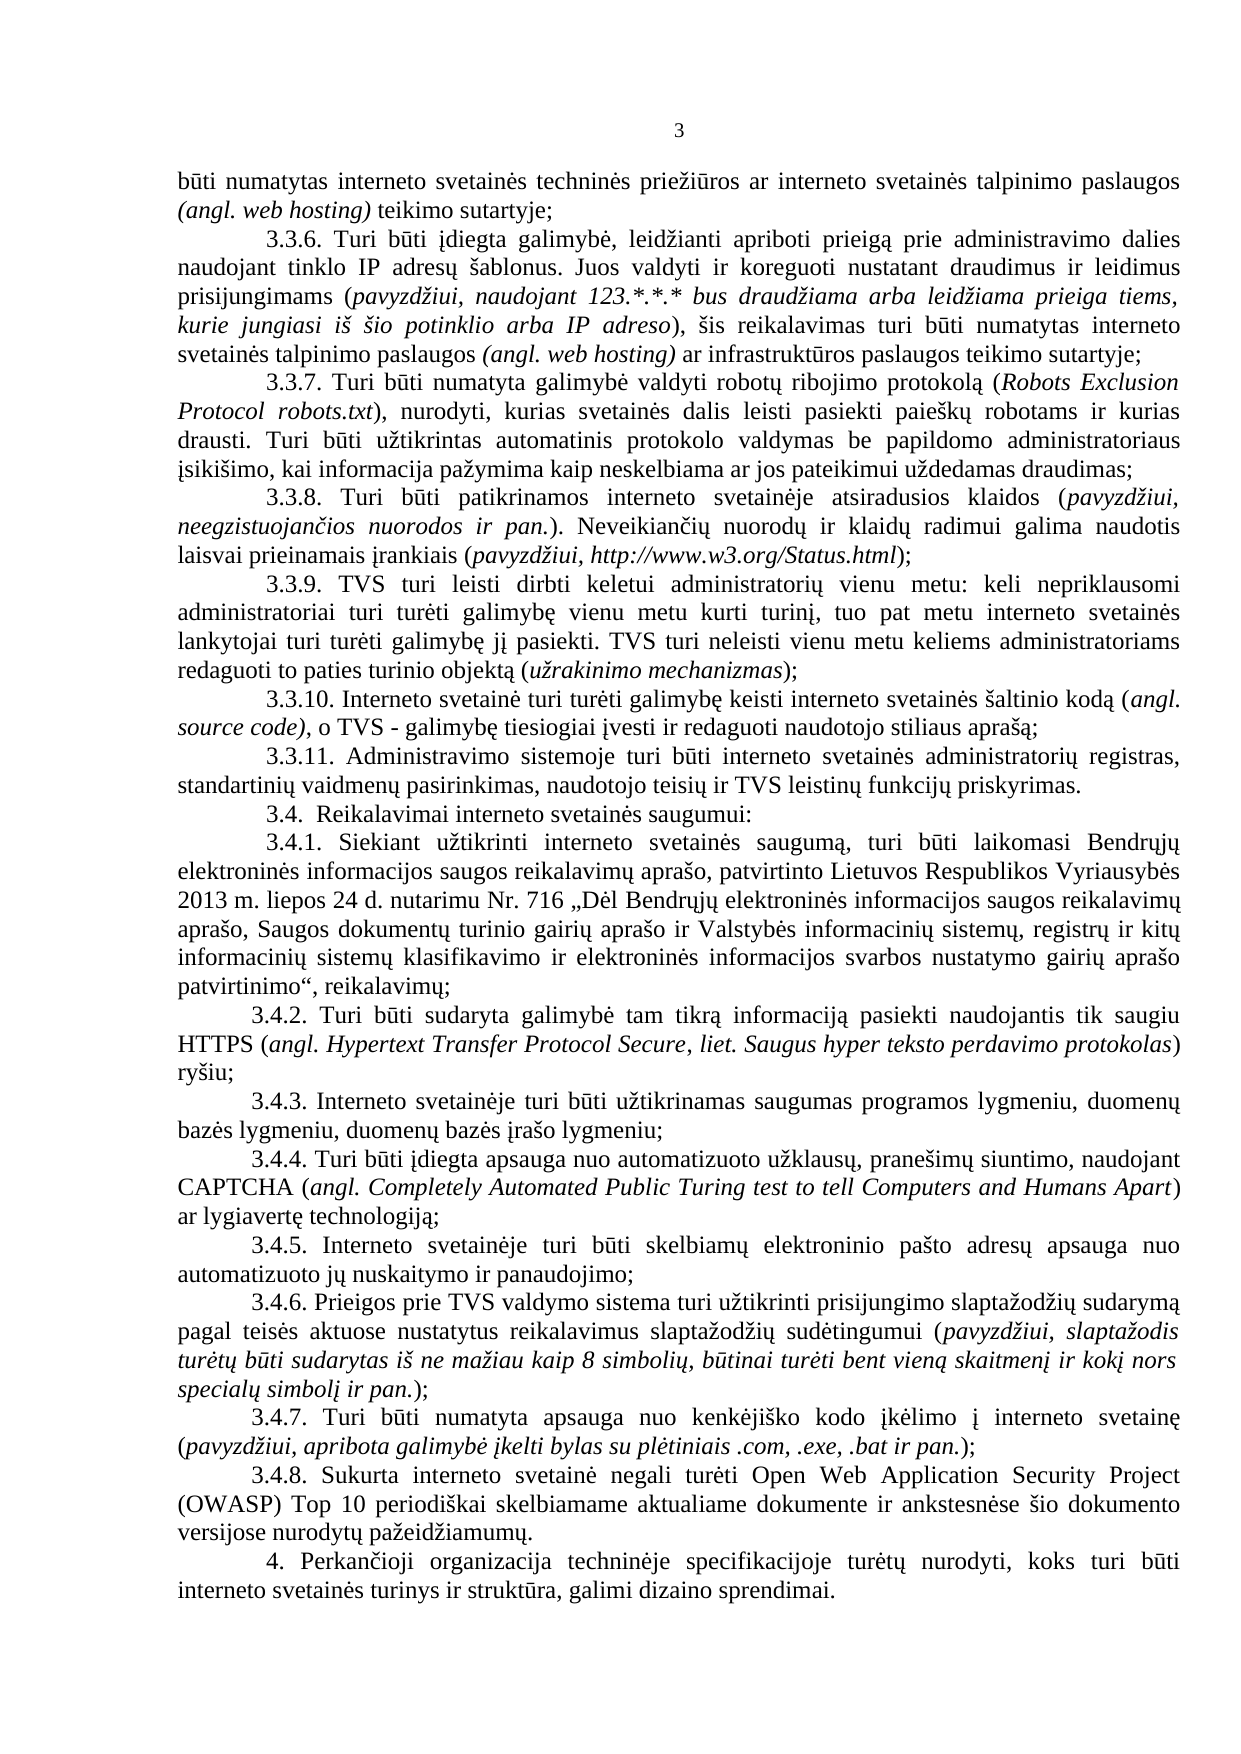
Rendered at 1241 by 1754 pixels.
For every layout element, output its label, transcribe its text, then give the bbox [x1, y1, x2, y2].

text būti numatytas interneto svetainės techninės priežiūros ar interneto svetainės talpinimo paslaugos (angl. web hosting) teikimo sutartyje; [177, 166, 1181, 224]
text 3.4.5. Interneto svetainėje turi būti skelbiamų elektroninio pašto adresų apsauga nuo automatizuoto jų nuskaitymo ir panaudojimo; [177, 1230, 1181, 1287]
text 3.4.8. Sukurta interneto svetainė negali turėti Open Web Application Security Project (OWASP) Top 10 periodiškai skelbiamame aktualiame dokumente ir ankstesnėse šio dokumento versijose nurodytų pažeidžiamumų. [177, 1460, 1181, 1546]
text 3.4.3. Interneto svetainėje turi būti užtikrinamas saugumas programos lygmeniu, duomenų bazės lygmeniu, duomenų bazės įrašo lygmeniu; [177, 1086, 1181, 1144]
text 4. Perkančioji organizacija techninėje specifikacijoje turėtų nurodyti, koks turi būti interneto svetainės turinys ir struktūra, galimi dizaino sprendimai. [177, 1546, 1181, 1604]
text 3.4.7. Turi būti numatyta apsauga nuo kenkėjiško kodo įkėlimo į interneto svetainę (pavyzdžiui, apribota galimybė įkelti bylas su plėtiniais .com, .exe, .bat ir pan.); [177, 1402, 1181, 1460]
text 3.4.6. Prieigos prie TVS valdymo sistema turi užtikrinti prisijungimo slaptažodžių sudarymą pagal teisės aktuose nustatytus reikalavimus slaptažodžių sudėtingumui (pavyzdžiui, slaptažodis turėtų būti sudarytas iš ne mažiau kaip 8 simbolių, būtinai turėti bent vieną skaitmenį ir kokį nors specialų simbolį ir pan.); [177, 1287, 1181, 1402]
text 3.3.10. Interneto svetainė turi turėti galimybę keisti interneto svetainės šaltinio kodą (angl. source code), o TVS - galimybę tiesiogiai įvesti ir redaguoti naudotojo stiliaus aprašą; [177, 684, 1181, 741]
text 3.4.4. Turi būti įdiegta apsauga nuo automatizuoto užklausų, pranešimų siuntimo, naudojant CAPTCHA (angl. Completely Automated Public Turing test to tell Computers and Humans Apart) ar lygiavertę technologiją; [177, 1144, 1181, 1230]
text 3.3.7. Turi būti numatyta galimybė valdyti robotų ribojimo protokolą (Robots Exclusion Protocol robots.txt), nurodyti, kurias svetainės dalis leisti pasiekti paieškų robotams ir kurias drausti. Turi būti užtikrintas automatinis protokolo valdymas be papildomo administratoriaus įsikišimo, kai informacija pažymima kaip neskelbiama ar jos pateikimui uždedamas draudimas; [177, 367, 1181, 482]
text 3.4.2. Turi būti sudaryta galimybė tam tikrą informaciją pasiekti naudojantis tik saugiu HTTPS (angl. Hypertext Transfer Protocol Secure, liet. Saugus hyper teksto perdavimo protokolas) ryšiu; [177, 1000, 1181, 1086]
text 3.3.8. Turi būti patikrinamos interneto svetainėje atsiradusios klaidos (pavyzdžiui, neegzistuojančios nuorodos ir pan.). Neveikiančių nuorodų ir klaidų radimui galima naudotis laisvai prieinamais įrankiais (pavyzdžiui, http://www.w3.org/Status.html); [177, 482, 1181, 569]
text 3.4.1. Siekiant užtikrinti interneto svetainės saugumą, turi būti laikomasi Bendrųjų elektroninės informacijos saugos reikalavimų aprašo, patvirtinto Lietuvos Respublikos Vyriausybės 2013 m. liepos 24 d. nutarimu Nr. 716 „Dėl Bendrųjų elektroninės informacijos saugos reikalavimų aprašo, Saugos dokumentų turinio gairių aprašo ir Valstybės informacinių sistemų, registrų ir kitų informacinių sistemų klasifikavimo ir elektroninės informacijos svarbos nustatymo gairių aprašo patvirtinimo“, reikalavimų; [177, 827, 1181, 1000]
text 3.3.11. Administravimo sistemoje turi būti interneto svetainės administratorių registras, standartinių vaidmenų pasirinkimas, naudotojo teisių ir TVS leistinų funkcijų priskyrimas. [177, 741, 1181, 799]
text 3.4. Reikalavimai interneto svetainės saugumui: [266, 799, 1181, 827]
text 3.3.6. Turi būti įdiegta galimybė, leidžianti apriboti prieigą prie administravimo dalies naudojant tinklo IP adresų šablonus. Juos valdyti ir koreguoti nustatant draudimus ir leidimus prisijungimams (pavyzdžiui, naudojant 123.*.*.* bus draudžiama arba leidžiama prieiga tiems, kurie jungiasi iš šio potinklio arba IP adreso), šis reikalavimas turi būti numatytas interneto svetainės talpinimo paslaugos (angl. web hosting) ar infrastruktūros paslaugos teikimo sutartyje; [177, 224, 1181, 367]
text 3.3.9. TVS turi leisti dirbti keletui administratorių vienu metu: keli nepriklausomi administratoriai turi turėti galimybę vienu metu kurti turinį, tuo pat metu interneto svetainės lankytojai turi turėti galimybę jį pasiekti. TVS turi neleisti vienu metu keliems administratoriams redaguoti to paties turinio objektą (užrakinimo mechanizmas); [177, 569, 1181, 684]
